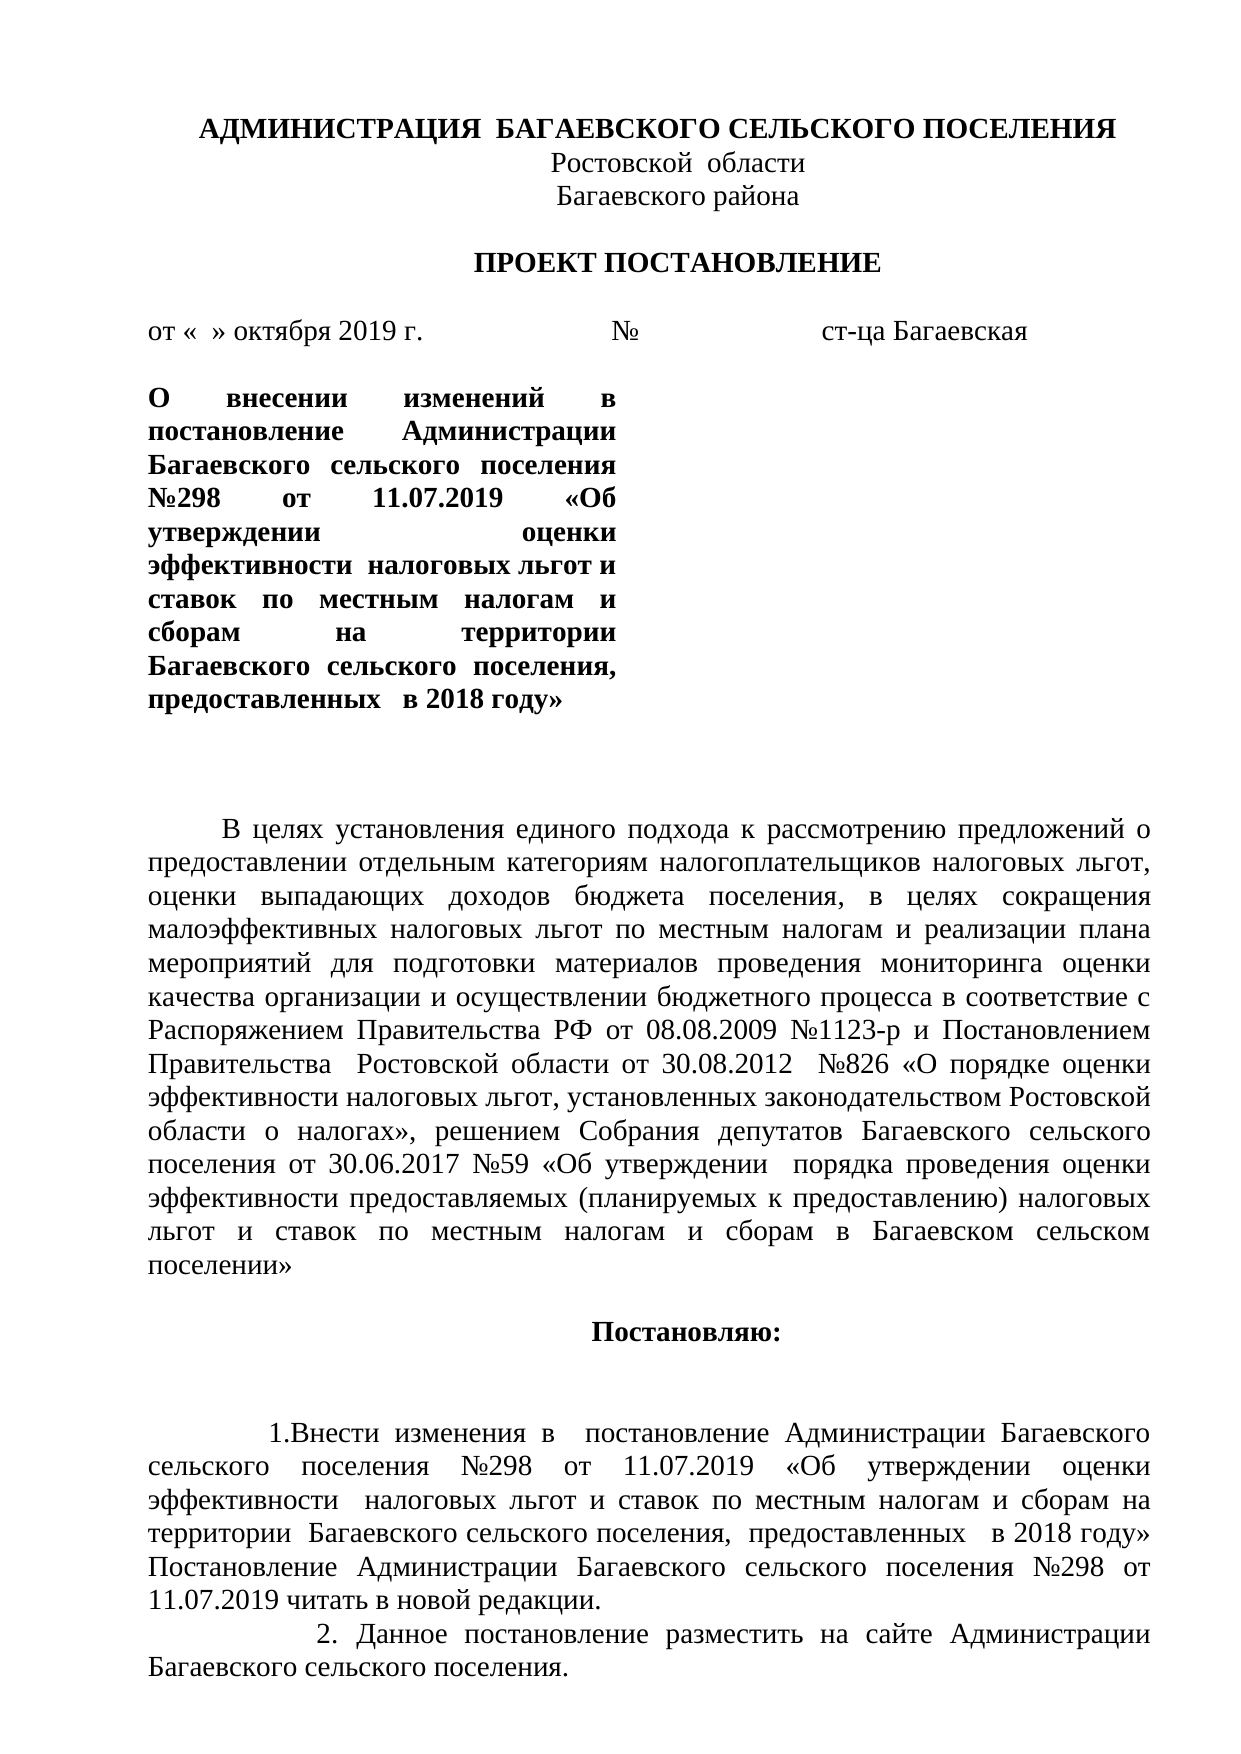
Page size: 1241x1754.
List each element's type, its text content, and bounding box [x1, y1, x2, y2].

text 1.Внести изменения в постановление Администрации Багаевского сельского поселения №298 от 11.07.2019 «Об утверждении оценки эффективности налоговых льгот и ставок по местным налогам и сборам на территории Багаевского сельского поселения, предоставленных в 2018 году» Постановление Администрации Багаевского сельского поселения №298 от 11.07.2019 читать в новой редакции. [148, 1415, 1152, 1616]
text Багаевского района [148, 178, 1152, 212]
text от « » октября 2019 г. № ст-ца Багаевская [148, 313, 1152, 346]
text Постановляю: [148, 1314, 1152, 1348]
text ПРОЕКТ ПОСТАНОВЛЕНИЕ [148, 246, 1152, 279]
text О внесении изменений в постановление Администрации Багаевского сельского поселения №298 от 11.07.2019 «Об утверждении оценки эффективности налоговых льгот и ставок по местным налогам и сборам на территории Багаевского сельского поселения, предоставленных в 2018 году» [148, 380, 616, 715]
text В целях установления единого подхода к рассмотрению предложений о предоставлении отдельным категориям налогоплательщиков налоговых льгот, оценки выпадающих доходов бюджета поселения, в целях сокращения малоэффективных налоговых льгот по местным налогам и реализации плана мероприятий для подготовки материалов проведения мониторинга оценки качества организации и осуществлении бюджетного процесса в соответствие с Распоряжением Правительства РФ от 08.08.2009 №1123-р и Постановлением Правительства Ростовской области от 30.08.2012 №826 «О порядке оценки эффективности налоговых льгот, установленных законодательством Ростовской области о налогах», решением Собрания депутатов Багаевского сельского поселения от 30.06.2017 №59 «Об утверждении порядка проведения оценки эффективности предоставляемых (планируемых к предоставлению) налоговых льгот и ставок по местным налогам и сборам в Багаевском сельском поселении» [148, 811, 1152, 1281]
text 2. Данное постановление разместить на сайте Администрации Багаевского сельского поселения. [148, 1616, 1152, 1683]
text Ростовской области [148, 145, 1152, 178]
text АДМИНИСТРАЦИЯ БАГАЕВСКОГО СЕЛЬСКОГО ПОСЕЛЕНИЯ [148, 111, 1152, 145]
